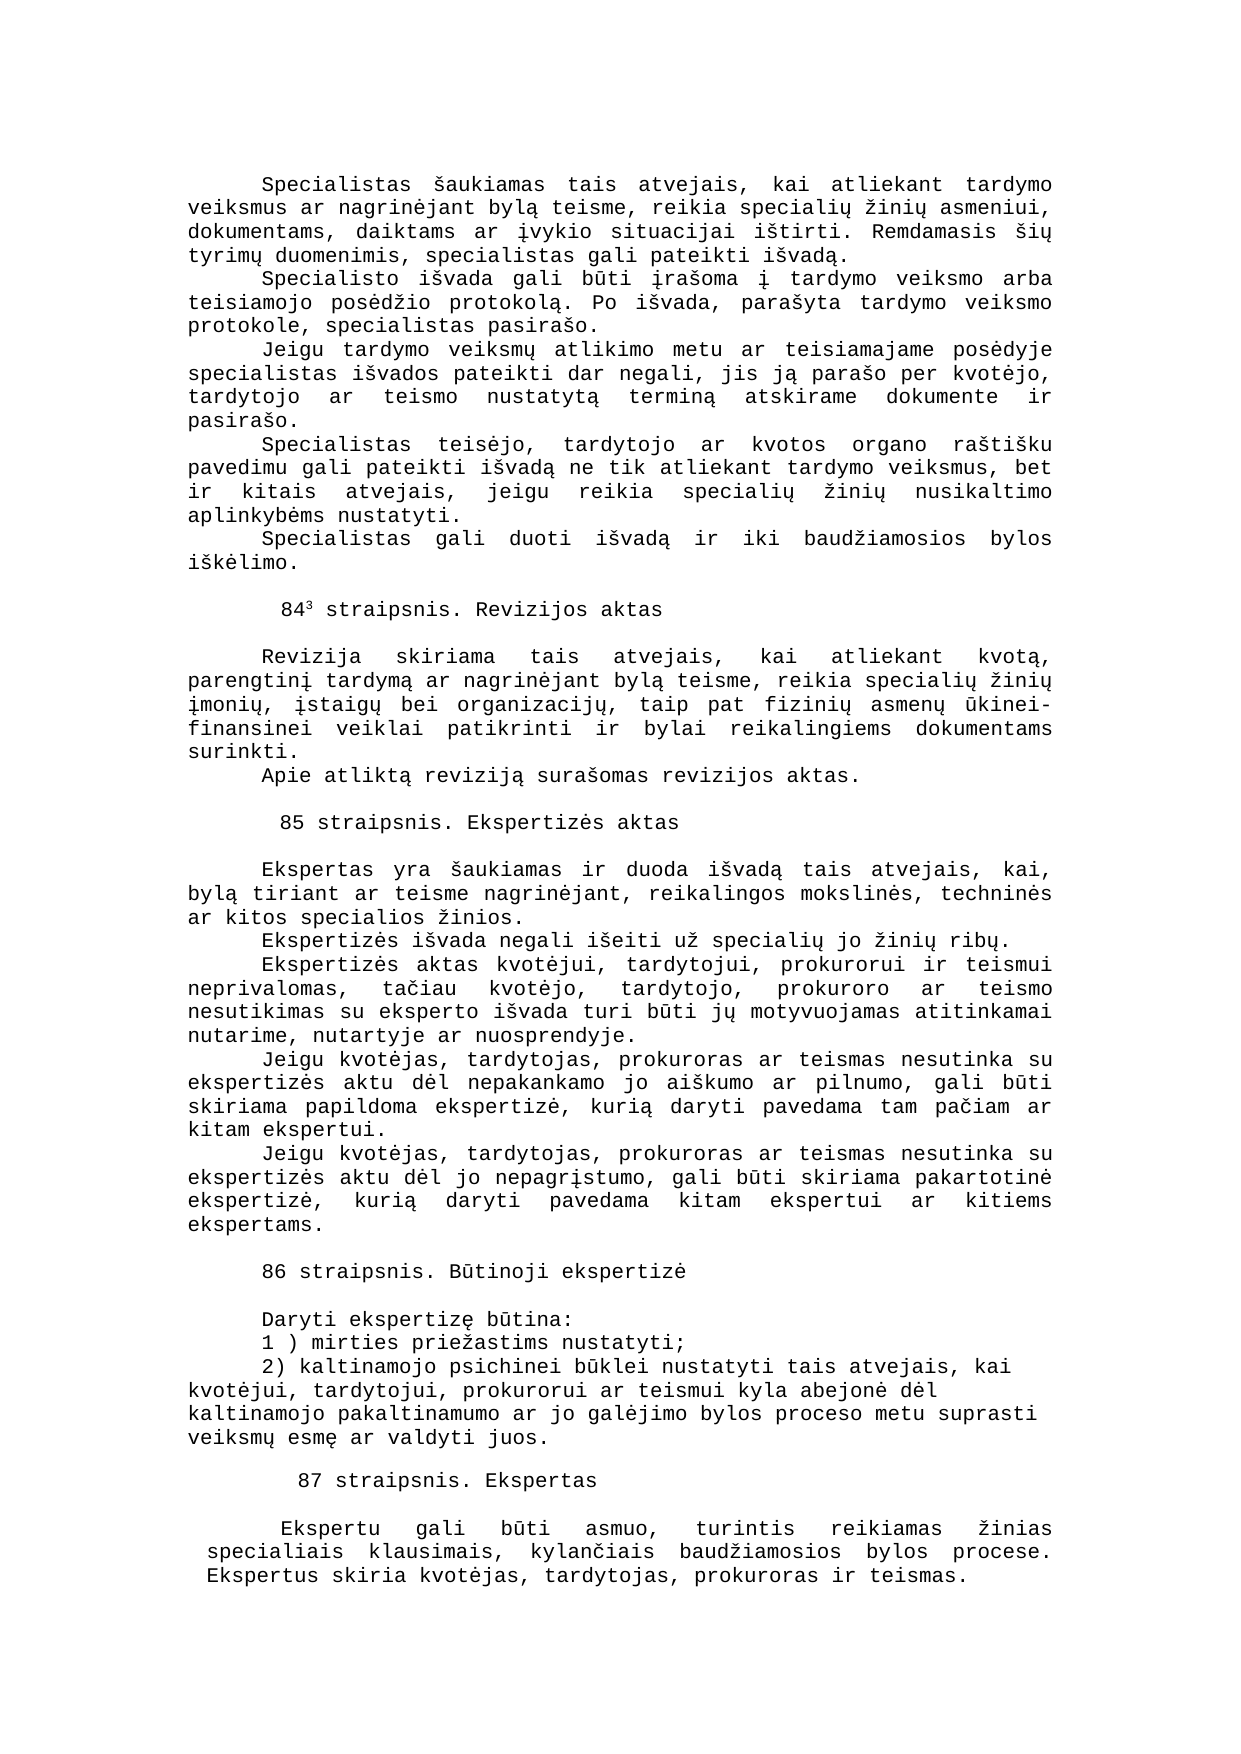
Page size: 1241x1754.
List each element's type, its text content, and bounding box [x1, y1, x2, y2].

text 843 straipsnis. Revizijos aktas [206, 599, 1053, 623]
text Ekspertas yra šaukiamas ir duoda išvadą tais atvejais, kai, bylą tiriant ar teisme nagrinėjant, reikalingos mokslinės, techninės ar kitos specialios žinios. [187, 859, 1053, 930]
text 85 straipsnis. Ekspertizės aktas [205, 812, 1053, 836]
text Ekspertu gali būti asmuo, turintis reikiamas žinias specialiais klausimais, kylančiais baudžiamosios bylos procese. Ekspertus skiria kvotėjas, tardytojas, prokuroras ir teismas. [206, 1518, 1053, 1589]
text 1 ) mirties priežastims nustatyti; [187, 1332, 1053, 1356]
text Jeigu kvotėjas, tardytojas, prokuroras ar teismas nesutinka su ekspertizės aktu dėl jo nepagrįstumo, gali būti skiriama pakartotinė ekspertizė, kurią daryti pavedama kitam ekspertui ar kitiems ekspertams. [187, 1143, 1053, 1238]
text Specialistas gali duoti išvadą ir iki baudžiamosios bylos iškėlimo. [187, 528, 1053, 576]
text 86 straipsnis. Būtinoji ekspertizė [187, 1261, 1053, 1285]
text Jeigu kvotėjas, tardytojas, prokuroras ar teismas nesutinka su ekspertizės aktu dėl nepakankamo jo aiškumo ar pilnumo, gali būti skiriama papildoma ekspertizė, kurią daryti pavedama tam pačiam ar kitam ekspertui. [187, 1048, 1053, 1143]
text 2) kaltinamojo psichinei būklei nustatyti tais atvejais, kai kvotėjui, tardytojui, prokurorui ar teismui kyla abejonė dėl kaltinamojo pakaltinamumo ar jo galėjimo bylos proceso metu suprasti veiksmų esmę ar valdyti juos. [187, 1356, 1053, 1451]
text Ekspertizės aktas kvotėjui, tardytojui, prokurorui ir teismui neprivalomas, tačiau kvotėjo, tardytojo, prokuroro ar teismo nesutikimas su eksperto išvada turi būti jų motyvuojamas atitinkamai nutarime, nutartyje ar nuosprendyje. [187, 954, 1053, 1048]
text Specialistas teisėjo, tardytojo ar kvotos organo raštišku pavedimu gali pateikti išvadą ne tik atliekant tardymo veiksmus, bet ir kitais atvejais, jeigu reikia specialių žinių nusikaltimo aplinkybėms nustatyti. [187, 434, 1053, 528]
text Revizija skiriama tais atvejais, kai atliekant kvotą, parengtinį tardymą ar nagrinėjant bylą teisme, reikia specialių žinių įmonių, įstaigų bei organizacijų, taip pat fizinių asmenų ūkinei-finansinei veiklai patikrinti ir bylai reikalingiems dokumentams surinkti. [187, 647, 1053, 765]
text 87 straipsnis. Ekspertas [223, 1471, 1053, 1494]
text Daryti ekspertizę būtina: [187, 1309, 1053, 1332]
text Jeigu tardymo veiksmų atlikimo metu ar teisiamajame posėdyje specialistas išvados pateikti dar negali, jis ją parašo per kvotėjo, tardytojo ar teismo nustatytą terminą atskirame dokumente ir pasirašo. [187, 339, 1053, 434]
text Apie atliktą reviziją surašomas revizijos aktas. [187, 765, 1053, 788]
text Specialisto išvada gali būti įrašoma į tardymo veiksmo arba teisiamojo posėdžio protokolą. Po išvada, parašyta tardymo veiksmo protokole, specialistas pasirašo. [187, 268, 1053, 339]
text Specialistas šaukiamas tais atvejais, kai atliekant tardymo veiksmus ar nagrinėjant bylą teisme, reikia specialių žinių asmeniui, dokumentams, daiktams ar įvykio situacijai ištirti. Remdamasis šių tyrimų duomenimis, specialistas gali pateikti išvadą. [187, 174, 1053, 268]
text Ekspertizės išvada negali išeiti už specialių jo žinių ribų. [187, 930, 1053, 954]
